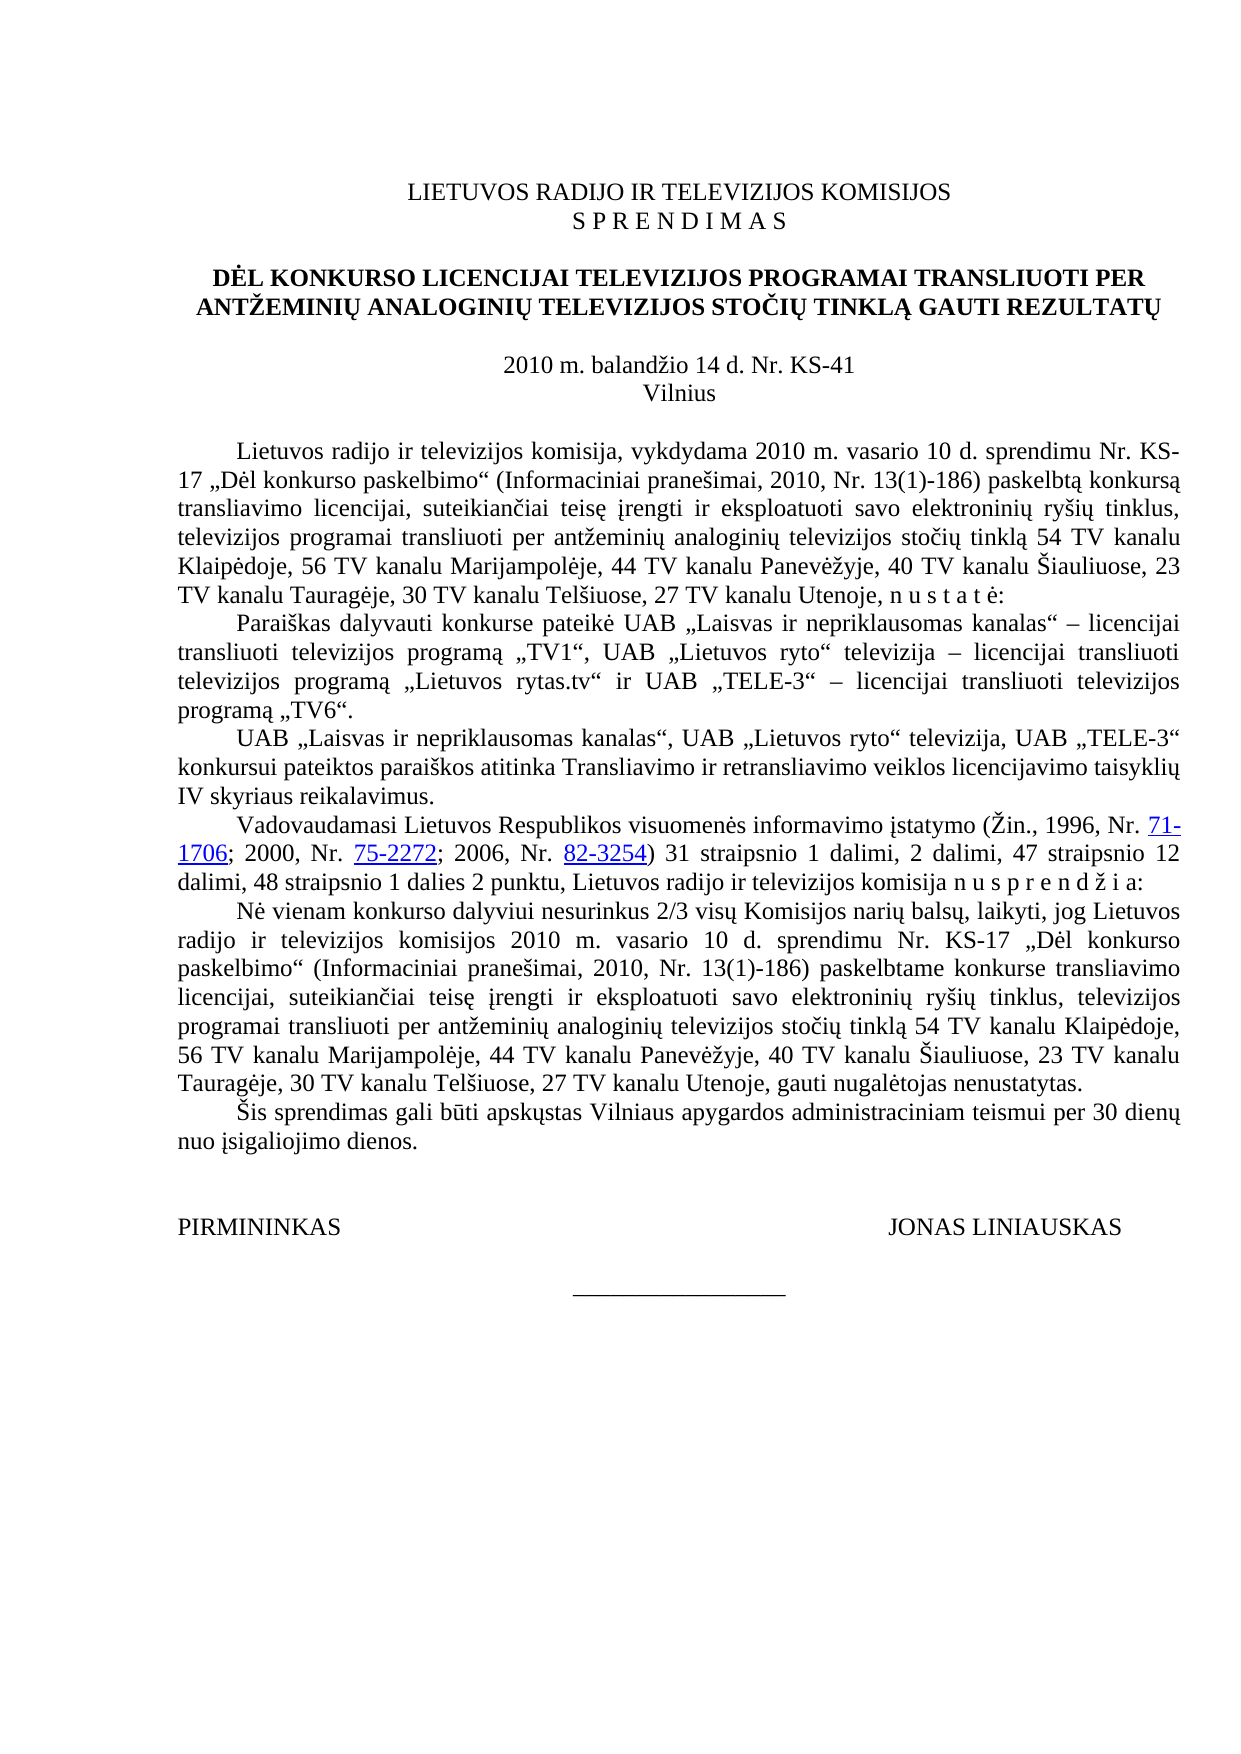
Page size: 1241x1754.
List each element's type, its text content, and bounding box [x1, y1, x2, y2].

text SPRENDIMAS [177, 206, 1181, 235]
text Paraiškas dalyvauti konkurse pateikė UAB „Laisvas ir nepriklausomas kanalas“ – licencijai transliuoti televizijos programą „TV1“, UAB „Lietuvos ryto“ televizija – licencijai transliuoti televizijos programą „Lietuvos rytas.tv“ ir UAB „TELE-3“ – licencijai transliuoti televizijos programą „TV6“. [177, 608, 1181, 723]
text DĖL KONKURSO LICENCIJAI TELEVIZIJOS PROGRAMAI TRANSLIUOTI PER ANTŽEMINIŲ ANALOGINIŲ TELEVIZIJOS STOČIŲ TINKLĄ GAUTI REZULTATŲ [177, 263, 1181, 321]
text UAB „Laisvas ir nepriklausomas kanalas“, UAB „Lietuvos ryto“ televizija, UAB „TELE-3“ konkursui pateiktos paraiškos atitinka Transliavimo ir retransliavimo veiklos licencijavimo taisyklių IV skyriaus reikalavimus. [177, 723, 1181, 810]
text LIETUVOS RADIJO IR TELEVIZIJOS KOMISIJOS [177, 177, 1181, 206]
text Vadovaudamasi Lietuvos Respublikos visuomenės informavimo įstatymo (Žin., 1996, Nr. 71-1706; 2000, Nr. 75-2272; 2006, Nr. 82-3254) 31 straipsnio 1 dalimi, 2 dalimi, 47 straipsnio 12 dalimi, 48 straipsnio 1 dalies 2 punktu, Lietuvos radijo ir televizijos komisija nusprendžia: [177, 810, 1181, 896]
text Vilnius [177, 378, 1181, 407]
text Nė vienam konkurso dalyviui nesurinkus 2/3 visų Komisijos narių balsų, laikyti, jog Lietuvos radijo ir televizijos komisijos 2010 m. vasario 10 d. sprendimu Nr. KS-17 „Dėl konkurso paskelbimo“ (Informaciniai pranešimai, 2010, Nr. 13(1)-186) paskelbtame konkurse transliavimo licencijai, suteikiančiai teisę įrengti ir eksploatuoti savo elektroninių ryšių tinklus, televizijos programai transliuoti per antžeminių analoginių televizijos stočių tinklą 54 TV kanalu Klaipėdoje, 56 TV kanalu Marijampolėje, 44 TV kanalu Panevėžyje, 40 TV kanalu Šiauliuose, 23 TV kanalu Tauragėje, 30 TV kanalu Telšiuose, 27 TV kanalu Utenoje, gauti nugalėtojas nenustatytas. [177, 896, 1181, 1097]
text _________________ [177, 1270, 1181, 1298]
text Lietuvos radijo ir televizijos komisija, vykdydama 2010 m. vasario 10 d. sprendimu Nr. KS-17 „Dėl konkurso paskelbimo“ (Informaciniai pranešimai, 2010, Nr. 13(1)-186) paskelbtą konkursą transliavimo licencijai, suteikiančiai teisę įrengti ir eksploatuoti savo elektroninių ryšių tinklus, televizijos programai transliuoti per antžeminių analoginių televizijos stočių tinklą 54 TV kanalu Klaipėdoje, 56 TV kanalu Marijampolėje, 44 TV kanalu Panevėžyje, 40 TV kanalu Šiauliuose, 23 TV kanalu Tauragėje, 30 TV kanalu Telšiuose, 27 TV kanalu Utenoje, nustatė: [177, 436, 1181, 608]
text Šis sprendimas gali būti apskųstas Vilniaus apygardos administraciniam teismui per 30 dienų nuo įsigaliojimo dienos. [177, 1097, 1181, 1155]
text PIRMININKAS JONAS LINIAUSKAS [177, 1212, 1181, 1241]
text 2010 m. balandžio 14 d. Nr. KS-41 [177, 350, 1181, 378]
